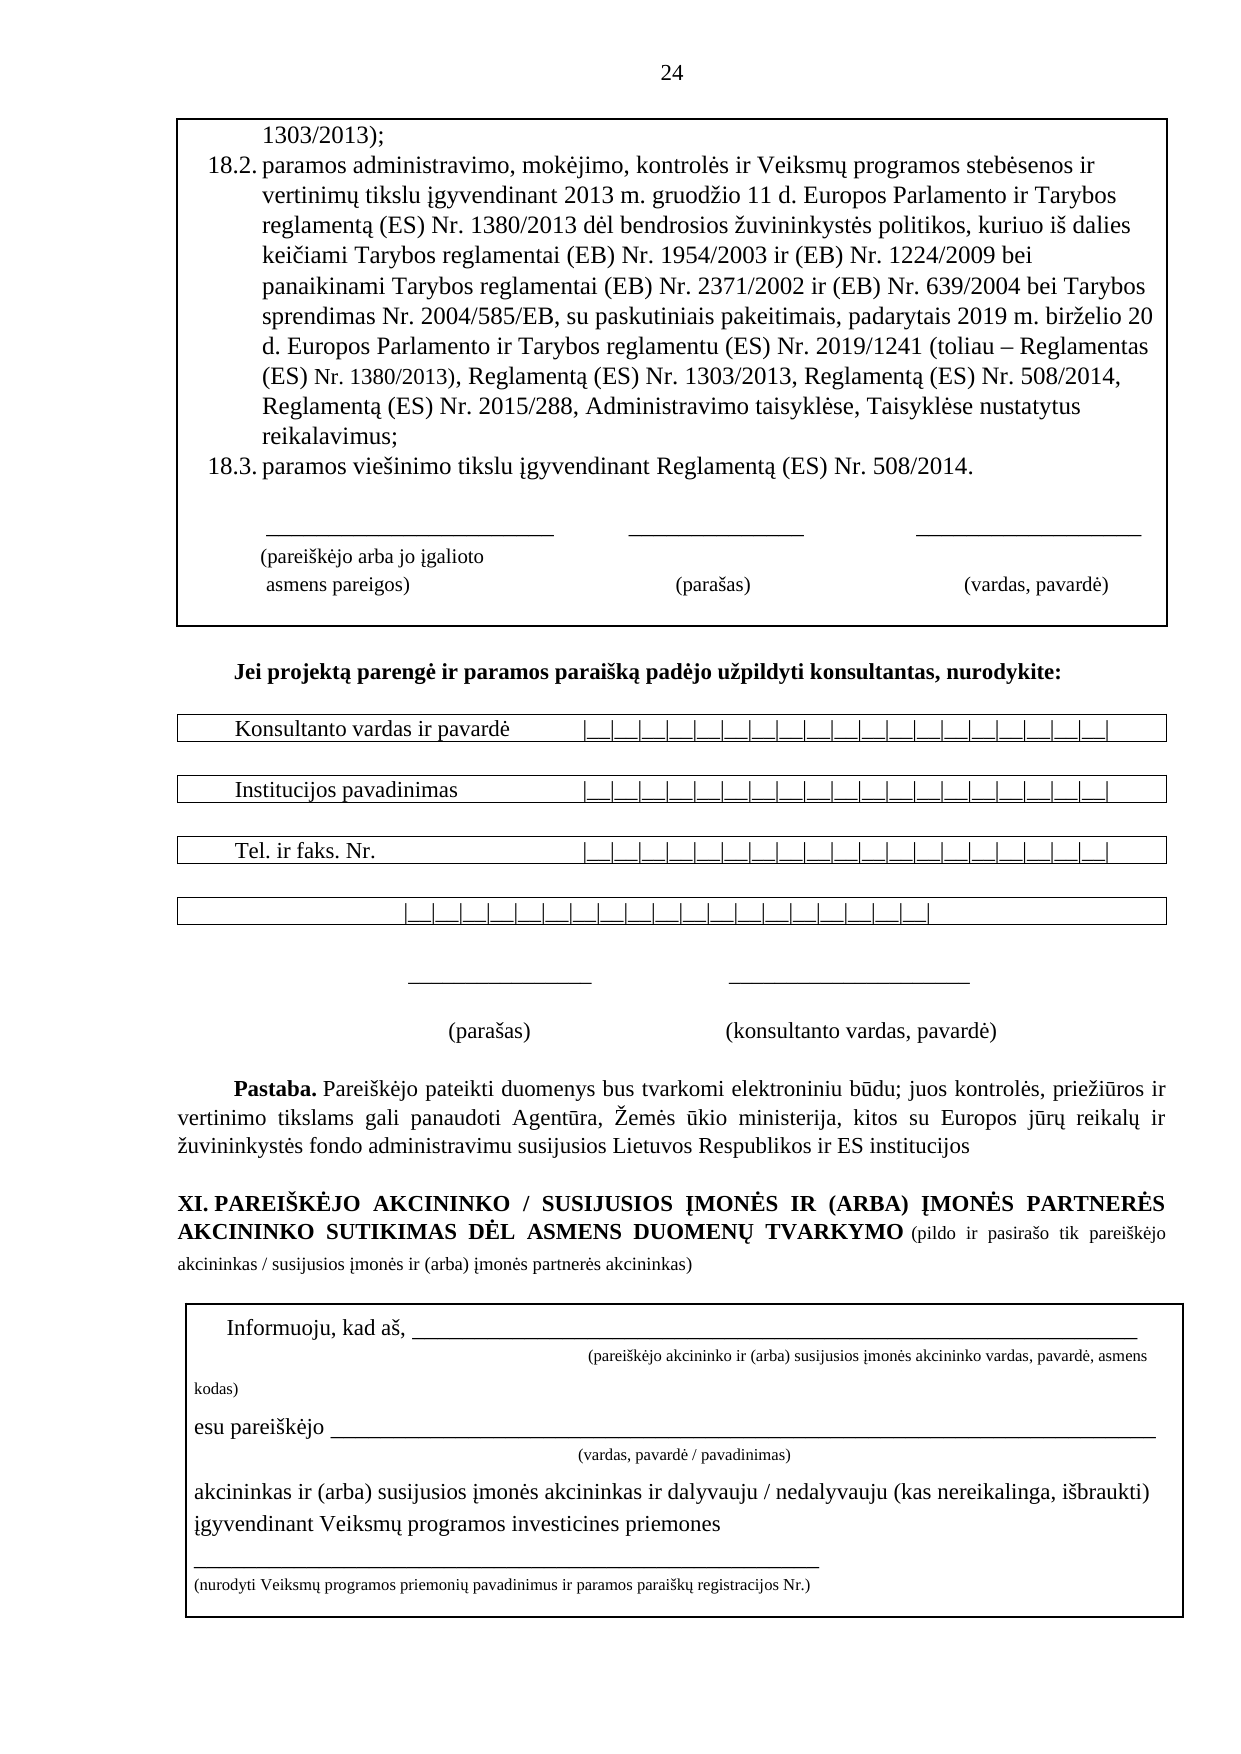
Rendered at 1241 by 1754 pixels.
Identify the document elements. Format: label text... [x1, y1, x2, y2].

text Konsultanto vardas ir pavardė |__|__|__|__|__|__|__|__|__|__|__|__|__|__|__|__|__|__|__| [178, 715, 1166, 741]
text Pastaba. Pareiškėjo pateikti duomenys bus tvarkomi elektroniniu būdu; juos kontrolės, priežiūros ir vertinimo tikslams gali panaudoti Agentūra, Žemės ūkio ministerija, kitos su Europos jūrų reikalų ir žuvininkystės fondo administravimu susijusios Lietuvos Respublikos ir ES institucijos [177, 1073, 1167, 1159]
text Institucijos pavadinimas |__|__|__|__|__|__|__|__|__|__|__|__|__|__|__|__|__|__|__| [178, 776, 1166, 802]
table_header Informuoju, kad aš, __________________________________________________________ (pareiškėjo akcininko ir (arba) susijusios įmonės akcininko vardas, pavardė, asmens kodas) esu pareiškėjo __________________________________________________________________ (vardas, pavardė / pavadinimas) akcininkas ir (arba) susijusios įmonės akcininkas ir dalyvauju / nedalyvauju (kas nereikalinga, išbraukti) įgyvendinant Veiksmų programos investicines priemones __________________________________________________ (nurodyti Veiksmų programos priemonių pavadinimus ir paramos paraiškų registracijos Nr.) [187, 1305, 1182, 1616]
table_cell [178, 596, 1166, 625]
text Tel. ir faks. Nr. |__|__|__|__|__|__|__|__|__|__|__|__|__|__|__|__|__|__|__| [178, 837, 1166, 863]
text |__|__|__|__|__|__|__|__|__|__|__|__|__|__|__|__|__|__|__| [178, 898, 1166, 924]
table_header 1303/2013); 18.2. paramos administravimo, mokėjimo, kontrolės ir Veiksmų programos stebėsenos ir vertinimų tikslu įgyvendinant 2013 m. gruodžio 11 d. Europos Parlamento ir Tarybos reglamentą (ES) Nr. 1380/2013 dėl bendrosios žuvininkystės politikos, kuriuo iš dalies keičiami Tarybos reglamentai (EB) Nr. 1954/2003 ir (EB) Nr. 1224/2009 bei panaikinami Tarybos reglamentai (EB) Nr. 2371/2002 ir (EB) Nr. 639/2004 bei Tarybos sprendimas Nr. 2004/585/EB, su paskutiniais pakeitimais, padarytais 2019 m. birželio 20 d. Europos Parlamento ir Tarybos reglamentu (ES) Nr. 2019/1241 (toliau – Reglamentas (ES) Nr. 1380/2013), Reglamentą (ES) Nr. 1303/2013, Reglamentą (ES) Nr. 508/2014, Reglamentą (ES) Nr. 2015/288, Administravimo taisyklėse, Taisyklėse nustatytus reikalavimus; 18.3. paramos viešinimo tikslu įgyvendinant Reglamentą (ES) Nr. 508/2014. _______________________ ______________ __________________ (pareiškėjo arba jo įgalioto asmens pareigos) (parašas) (vardas, pavardė) [178, 120, 1166, 596]
text ________________ _____________________ [177, 958, 1167, 986]
text Jei projektą parengė ir paramos paraišką padėjo užpildyti konsultantas, nurodykite: [177, 656, 1167, 685]
text XI. PAREIŠKĖJO AKCININKO / SUSIJUSIOS ĮMONĖS IR (ARBA) ĮMONĖS PARTNERĖS AKCININKO SUTIKIMAS DĖL ASMENS DUOMENŲ TVARKYMO (pildo ir pasirašo tik pareiškėjo akcininkas / susijusios įmonės ir (arba) įmonės partnerės akcininkas) [177, 1188, 1167, 1274]
text (parašas) (konsultanto vardas, pavardė) [177, 1015, 1167, 1044]
